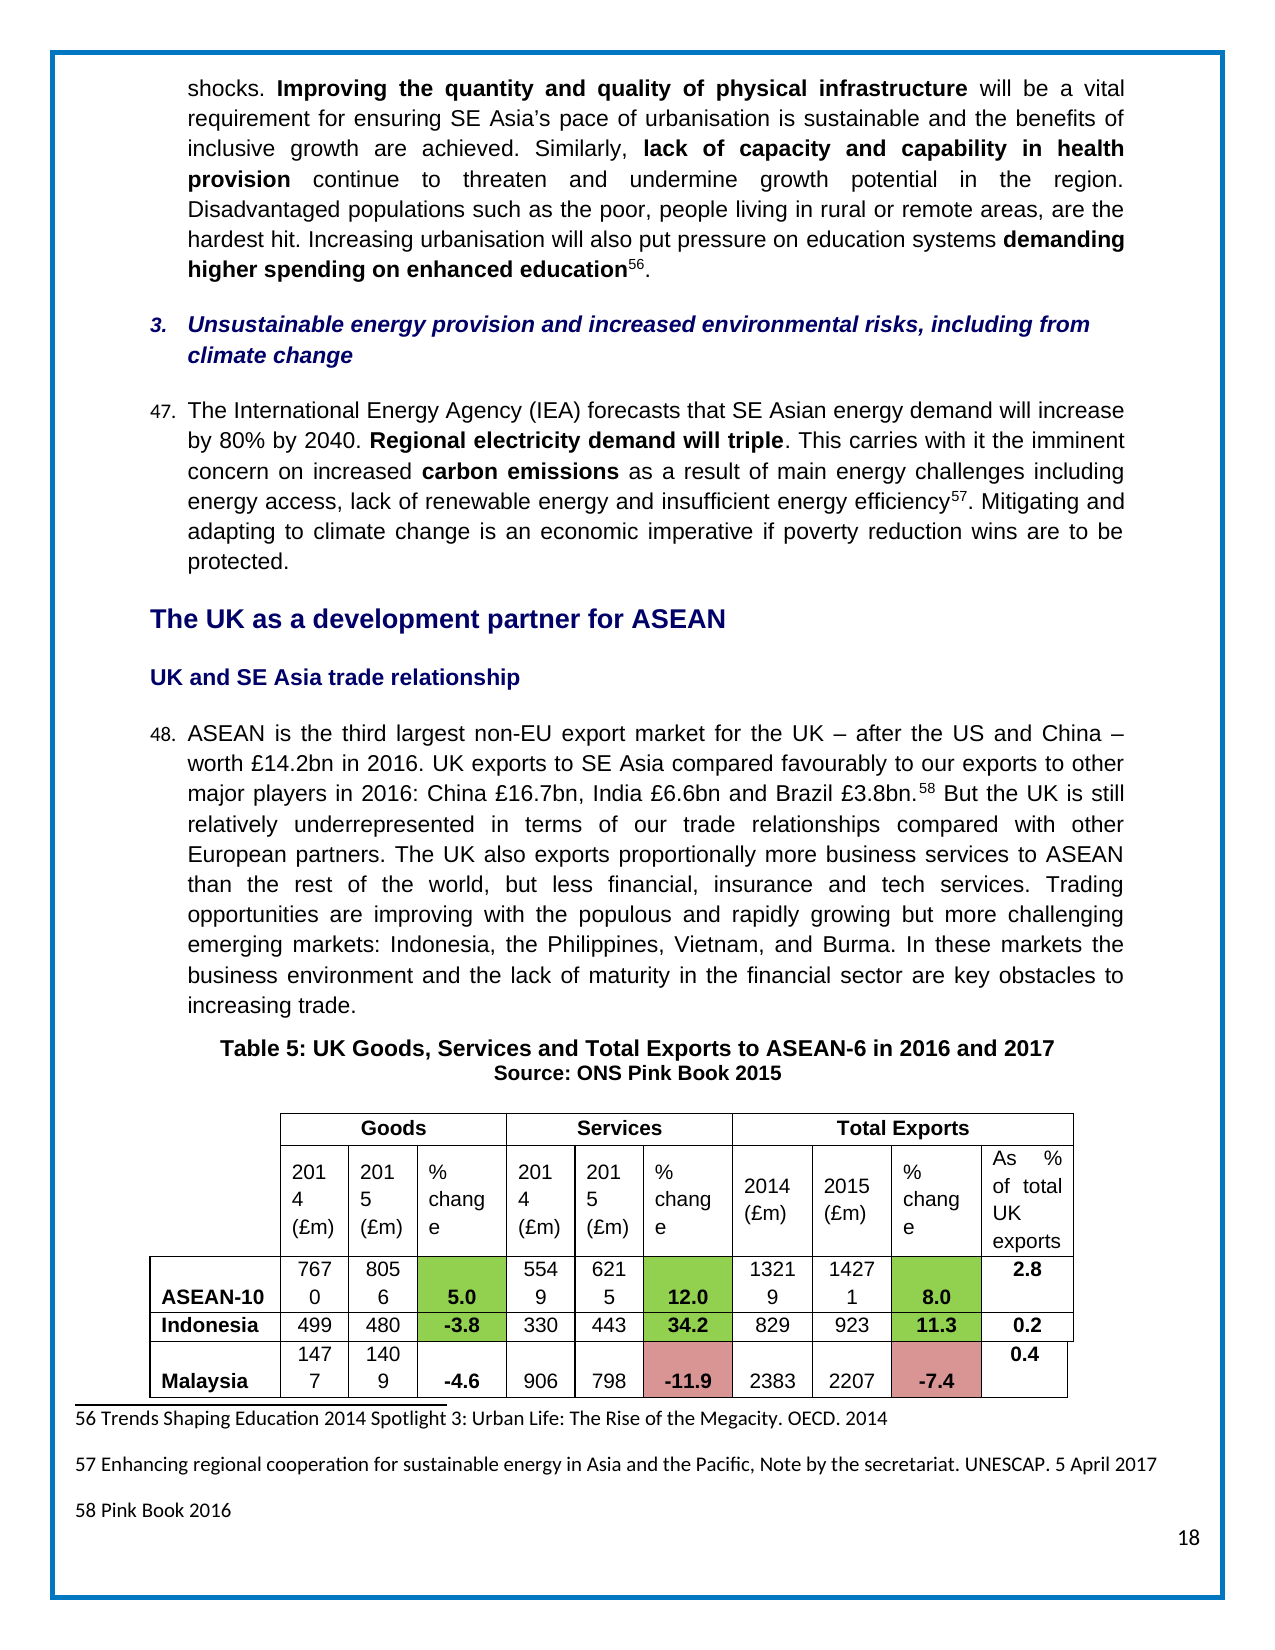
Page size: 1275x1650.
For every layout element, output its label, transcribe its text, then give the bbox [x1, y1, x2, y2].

table_cell Indonesia [151, 1313, 280, 1341]
table_cell 11.3 [892, 1313, 981, 1341]
table_cell 2015 (£m) [813, 1146, 891, 1256]
table_cell 1477 [281, 1342, 348, 1397]
list The International Energy Agency (IEA) forecasts that SE Asian energy demand will increase by 80% by 2040. Regional electricity demand will triple. This carries with it the imminent concern on increased carbon emissions as a result of main energy challenges including energy access, lack of renewable energy and insufficient energy efficiency. Mitigating and adapting to climate change is an economic imperative if poverty reduction wins are to be protected. [150, 397, 1125, 574]
table_cell 443 [576, 1313, 643, 1341]
subtitle Unsustainable energy provision and increased environmental risks, including from climate change [150, 311, 1125, 368]
list shocks. Improving the quantity and quality of physical infrastructure will be a vital requirement for ensuring SE Asia’s pace of urbanisation is sustainable and the benefits of inclusive growth are achieved. Similarly, lack of capacity and capability in health provision continue to threaten and undermine growth potential in the region. Disadvantaged populations such as the poor, people living in rural or remote areas, are the hardest hit. Increasing urbanisation will also put pressure on education systems demanding higher spending on enhanced education. [150, 75, 1125, 283]
table_cell 6215 [576, 1257, 643, 1312]
table_cell -3.8 [418, 1313, 506, 1341]
table_cell 2015 (£m) [576, 1146, 643, 1256]
table_cell 480 [349, 1313, 417, 1341]
list Source: ONS Pink Book 2015 [150, 1061, 1125, 1085]
table_header Total Exports [733, 1114, 1073, 1145]
table_cell % change [892, 1146, 981, 1256]
table_cell 906 [507, 1342, 574, 1397]
table_cell -4.6 [418, 1342, 506, 1397]
table_cell As % of total UK exports [982, 1146, 1073, 1256]
subtitle UK and SE Asia trade relationship [150, 664, 1125, 691]
text Table 5: UK Goods, Services and Total Exports to ASEAN-6 in 2016 and 2017 [150, 1034, 1125, 1061]
table_header [150, 1113, 280, 1145]
table_cell % change [644, 1146, 732, 1256]
table_cell 5549 [507, 1257, 574, 1312]
table_cell 7670 [281, 1257, 348, 1312]
table_cell 2014 (£m) [733, 1146, 812, 1256]
table_cell -11.9 [644, 1342, 732, 1397]
table_cell 13219 [733, 1257, 812, 1312]
table_cell 798 [576, 1342, 643, 1397]
table_cell 829 [733, 1313, 812, 1341]
table_header Goods [281, 1114, 506, 1145]
table_cell 5.0 [418, 1257, 506, 1312]
subtitle The UK as a development partner for ASEAN [150, 603, 1125, 635]
table_cell -7.4 [892, 1342, 981, 1397]
table_cell 2014 (£m) [281, 1146, 348, 1256]
table_cell 2015 (£m) [349, 1146, 417, 1256]
list Pink Book 2016 [75, 1498, 1200, 1523]
table_cell 14271 [813, 1257, 891, 1312]
table_cell 2.8 [982, 1257, 1073, 1312]
table_cell 1409 [349, 1342, 417, 1397]
table_header Services [507, 1114, 732, 1145]
table_cell 8056 [349, 1257, 417, 1312]
table_cell 8.0 [892, 1257, 981, 1312]
table_cell 499 [281, 1313, 348, 1341]
table_cell [1068, 1342, 1073, 1397]
table_cell 34.2 [644, 1313, 732, 1341]
table_cell 0.2 [982, 1313, 1073, 1341]
list Enhancing regional cooperation for sustainable energy in Asia and the Pacific, Note by the secretariat. UNESCAP. 5 April 2017 [75, 1451, 1200, 1477]
table_cell 2383 [733, 1342, 812, 1397]
table_cell 923 [813, 1313, 891, 1341]
table_cell 12.0 [644, 1257, 732, 1312]
table_cell 2207 [813, 1342, 891, 1397]
table_cell 2014 (£m) [507, 1146, 574, 1256]
table_cell ASEAN-10 [151, 1257, 280, 1312]
table_cell 0.4 [982, 1342, 1067, 1397]
list ASEAN is the third largest non-EU export market for the UK – after the US and China – worth £14.2bn in 2016. UK exports to SE Asia compared favourably to our exports to other major players in 2016: China £16.7bn, India £6.6bn and Brazil £3.8bn. But the UK is still relatively underrepresented in terms of our trade relationships compared with other European partners. The UK also exports proportionally more business services to ASEAN than the rest of the world, but less financial, insurance and tech services. Trading opportunities are improving with the populous and rapidly growing but more challenging emerging markets: Indonesia, the Philippines, Vietnam, and Burma. In these markets the business environment and the lack of maturity in the financial sector are key obstacles to increasing trade. [150, 719, 1125, 1018]
table_cell 330 [507, 1313, 574, 1341]
table_cell % change [418, 1146, 506, 1256]
list Trends Shaping Education 2014 Spotlight 3: Urban Life: The Rise of the Megacity. OECD. 2014 [75, 1405, 1200, 1431]
table_cell Malaysia [151, 1342, 280, 1397]
table_cell [150, 1145, 280, 1256]
